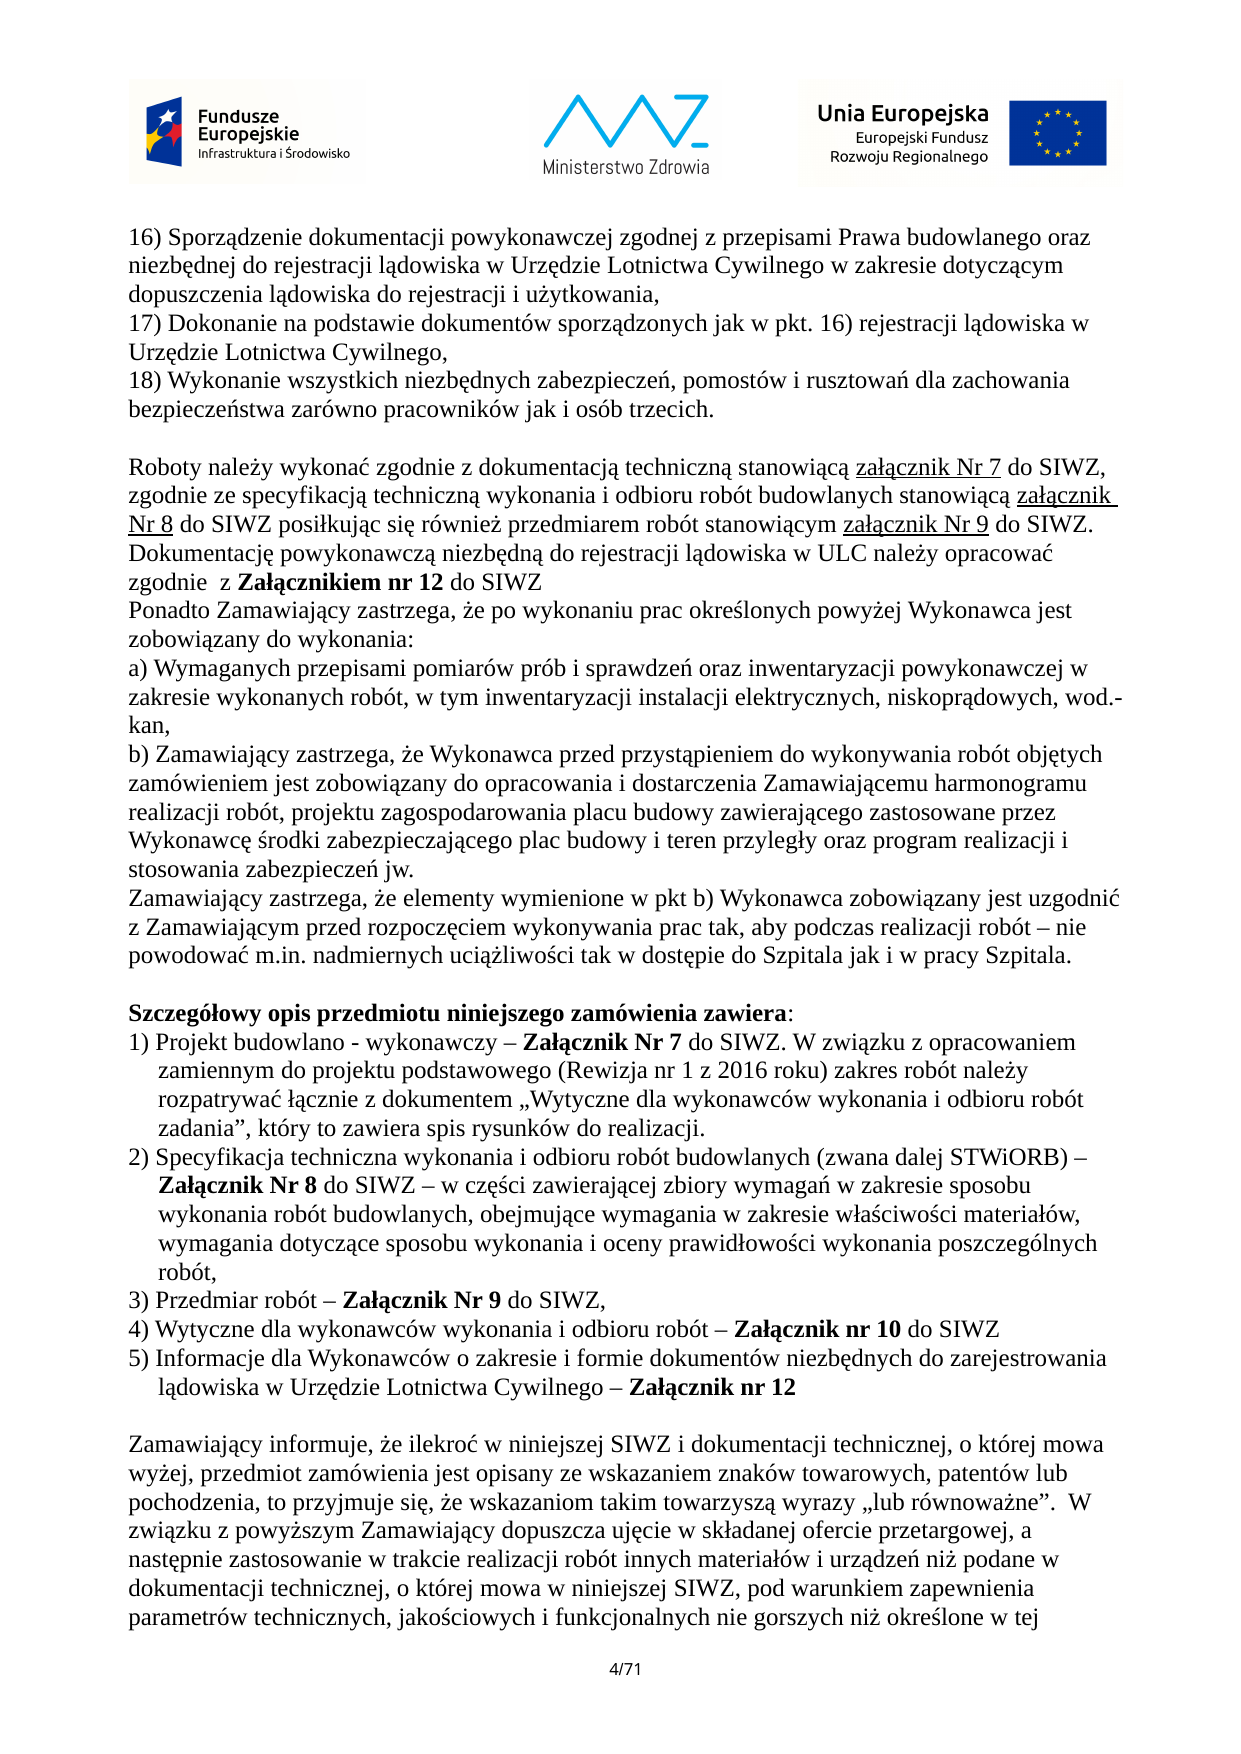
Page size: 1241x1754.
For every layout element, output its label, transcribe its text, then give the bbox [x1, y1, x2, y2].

text 3) Przedmiar robót – Załącznik Nr 9 do SIWZ, [128, 1285, 1123, 1314]
text 4) Wytyczne dla wykonawców wykonania i odbioru robót – Załącznik nr 10 do SIWZ [128, 1314, 1123, 1343]
text Roboty należy wykonać zgodnie z dokumentacją techniczną stanowiącą załącznik Nr 7 do SIWZ, zgodnie ze specyfikacją techniczną wykonania i odbioru robót budowlanych stanowiącą załącznik Nr 8 do SIWZ posiłkując się również przedmiarem robót stanowiącym załącznik Nr 9 do SIWZ. [128, 452, 1123, 538]
text Dokumentację powykonawczą niezbędną do rejestracji lądowiska w ULC należy opracować zgodnie z Załącznikiem nr 12 do SIWZ [128, 538, 1123, 595]
text Ponadto Zamawiający zastrzega, że po wykonaniu prac określonych powyżej Wykonawca jest zobowiązany do wykonania: [128, 595, 1123, 653]
text 5) Informacje dla Wykonawców o zakresie i formie dokumentów niezbędnych do zarejestrowania lądowiska w Urzędzie Lotnictwa Cywilnego – Załącznik nr 12 [128, 1343, 1123, 1400]
text Zamawiający zastrzega, że elementy wymienione w pkt b) Wykonawca zobowiązany jest uzgodnić z Zamawiającym przed rozpoczęciem wykonywania prac tak, aby podczas realizacji robót – nie powodować m.in. nadmiernych uciążliwości tak w dostępie do Szpitala jak i w pracy Szpitala. [128, 883, 1123, 969]
text Szczegółowy opis przedmiotu niniejszego zamówienia zawiera: [128, 998, 1123, 1027]
text 16) Sporządzenie dokumentacji powykonawczej zgodnej z przepisami Prawa budowlanego oraz niezbędnej do rejestracji lądowiska w Urzędzie Lotnictwa Cywilnego w zakresie dotyczącym dopuszczenia lądowiska do rejestracji i użytkowania, [128, 222, 1123, 308]
text Zamawiający informuje, że ilekroć w niniejszej SIWZ i dokumentacji technicznej, o której mowa wyżej, przedmiot zamówienia jest opisany ze wskazaniem znaków towarowych, patentów lub pochodzenia, to przyjmuje się, że wskazaniom takim towarzyszą wyrazy „lub równoważne”. W związku z powyższym Zamawiający dopuszcza ujęcie w składanej ofercie przetargowej, a następnie zastosowanie w trakcie realizacji robót innych materiałów i urządzeń niż podane w dokumentacji technicznej, o której mowa w niniejszej SIWZ, pod warunkiem zapewnienia parametrów technicznych, jakościowych i funkcjonalnych nie gorszych niż określone w tej [128, 1429, 1123, 1630]
text a) Wymaganych przepisami pomiarów prób i sprawdzeń oraz inwentaryzacji powykonawczej w zakresie wykonanych robót, w tym inwentaryzacji instalacji elektrycznych, niskoprądowych, wod.-kan, [128, 653, 1123, 739]
picture [129, 79, 367, 184]
text 2) Specyfikacja techniczna wykonania i odbioru robót budowlanych (zwana dalej STWiORB) – Załącznik Nr 8 do SIWZ – w części zawierającej zbiory wymagań w zakresie sposobu wykonania robót budowlanych, obejmujące wymagania w zakresie właściwości materiałów, wymagania dotyczące sposobu wykonania i oceny prawidłowości wykonania poszczególnych robót, [128, 1142, 1123, 1285]
picture [797, 79, 1124, 187]
text b) Zamawiający zastrzega, że Wykonawca przed przystąpieniem do wykonywania robót objętych zamówieniem jest zobowiązany do opracowania i dostarczenia Zamawiającemu harmonogramu realizacji robót, projektu zagospodarowania placu budowy zawierającego zastosowane przez Wykonawcę środki zabezpieczającego plac budowy i teren przyległy oraz program realizacji i stosowania zabezpieczeń jw. [128, 739, 1123, 883]
text 18) Wykonanie wszystkich niezbędnych zabezpieczeń, pomostów i rusztowań dla zachowania bezpieczeństwa zarówno pracowników jak i osób trzecich. [128, 365, 1123, 423]
picture [529, 79, 723, 180]
text 17) Dokonanie na podstawie dokumentów sporządzonych jak w pkt. 16) rejestracji lądowiska w Urzędzie Lotnictwa Cywilnego, [128, 308, 1123, 365]
text 1) Projekt budowlano - wykonawczy – Załącznik Nr 7 do SIWZ. W związku z opracowaniem zamiennym do projektu podstawowego (Rewizja nr 1 z 2016 roku) zakres robót należy rozpatrywać łącznie z dokumentem „Wytyczne dla wykonawców wykonania i odbioru robót zadania”, który to zawiera spis rysunków do realizacji. [128, 1027, 1123, 1142]
